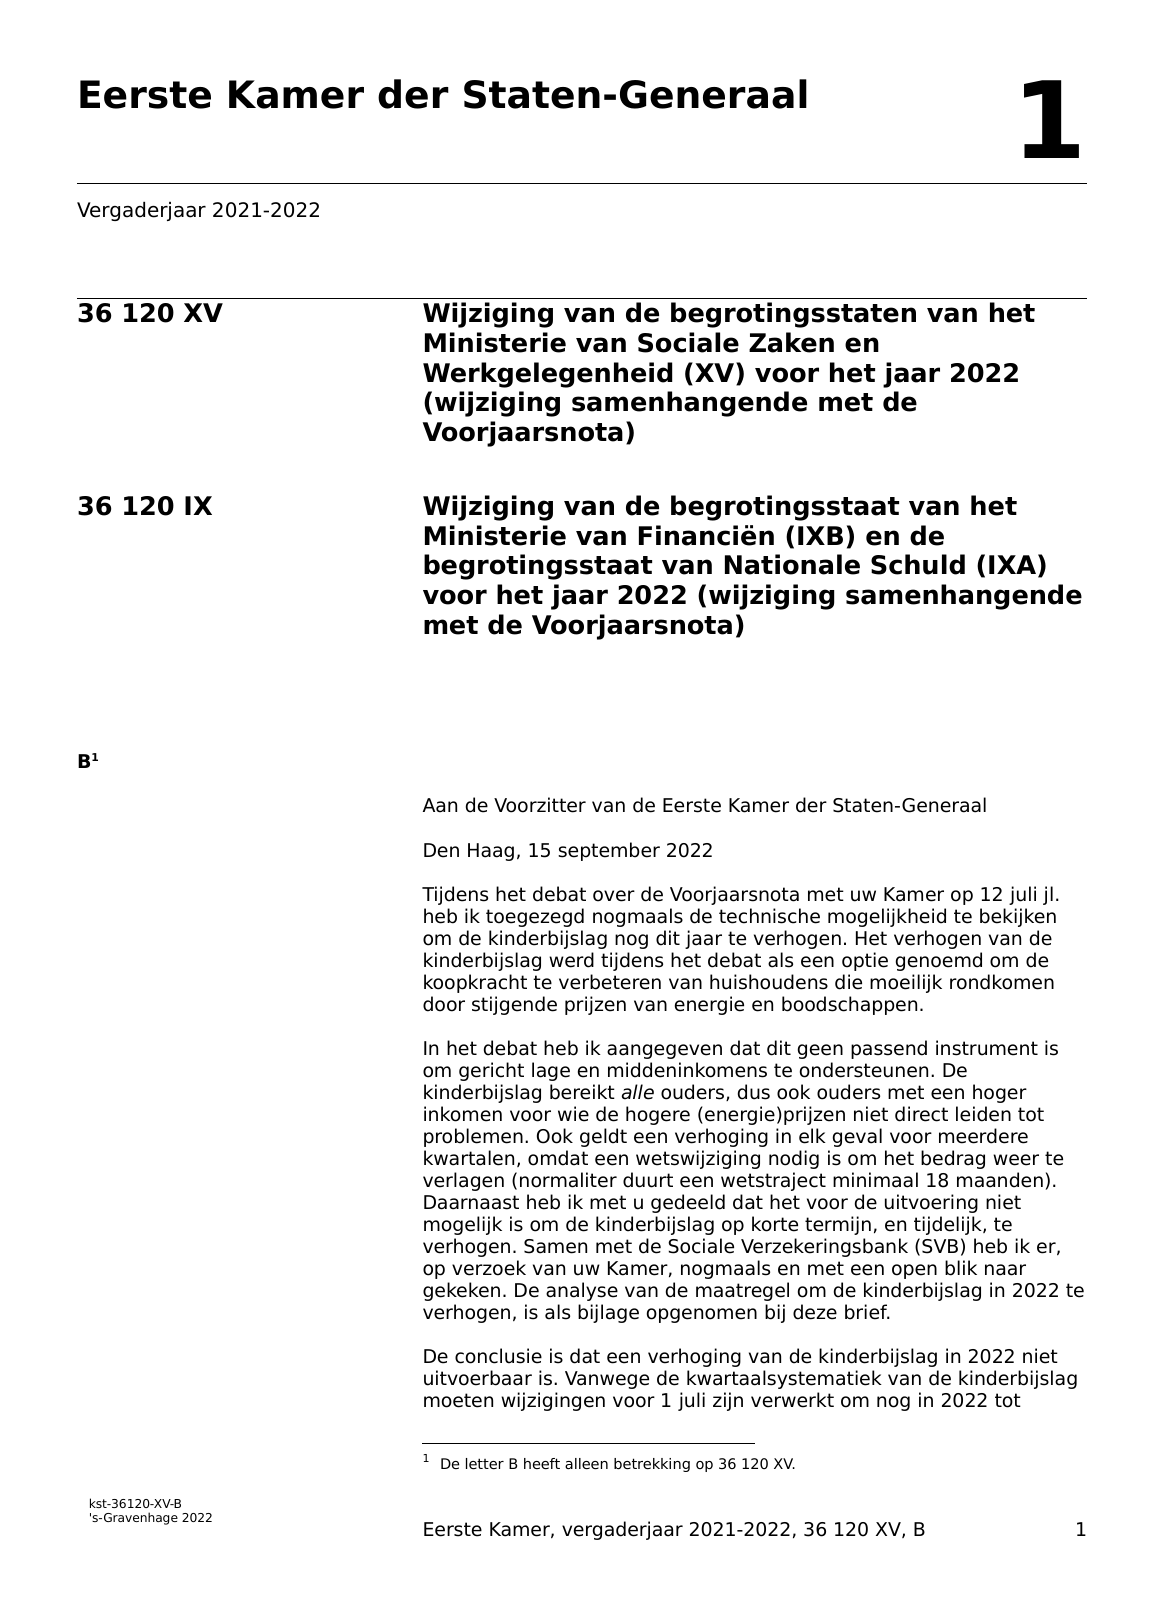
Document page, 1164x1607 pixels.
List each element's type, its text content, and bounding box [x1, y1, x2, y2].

text In het debat heb ik aangegeven dat dit geen passend instrument is om gericht lage en middeninkomens te ondersteunen. De kinderbijslag bereikt alle ouders, dus ook ouders met een hoger inkomen voor wie de hogere (energie)prijzen niet direct leiden tot problemen. Ook geldt een verhoging in elk geval voor meerdere kwartalen, omdat een wetswijziging nodig is om het bedrag weer te verlagen (normaliter duurt een wetstraject minimaal 18 maanden). Daarnaast heb ik met u gedeeld dat het voor de uitvoering niet mogelijk is om de kinderbijslag op korte termijn, en tijdelijk, te verhogen. Samen met de Sociale Verzekeringsbank (SVB) heb ik er, op verzoek van uw Kamer, nogmaals en met een open blik naar gekeken. De analyse van de maatregel om de kinderbijslag in 2022 te verhogen, is als bijlage opgenomen bij deze brief. [422, 1038, 1087, 1323]
subtitle 36 120 IX Wijziging van de begrotingsstaat van het Ministerie van Financiën (IXB) en de begrotingsstaat van Nationale Schuld (IXA) voor het jaar 2022 (wijziging samenhangende met de Voorjaarsnota) [77, 492, 1087, 640]
table_header 1 [886, 59, 1087, 183]
text De conclusie is dat een verhoging van de kinderbijslag in 2022 niet uitvoerbaar is. Vanwege de kwartaalsystematiek van de kinderbijslag moeten wijzigingen voor 1 juli zijn verwerkt om nog in 2022 tot [422, 1346, 1087, 1412]
subtitle 36 120 XV Wijziging van de begrotingsstaten van het Ministerie van Sociale Zaken en Werkgelegenheid (XV) voor het jaar 2022 (wijziging samenhangende met de Voorjaarsnota) [77, 299, 1087, 447]
text 's-Gravenhage 2022 [88, 1511, 323, 1525]
text kst-36120-XV-B [88, 1497, 323, 1511]
text Aan de Voorzitter van de Eerste Kamer der Staten-Generaal [422, 795, 1087, 817]
text De letter B heeft alleen betrekking op 36 120 XV. [422, 1452, 1087, 1474]
text Tijdens het debat over de Voorjaarsnota met uw Kamer op 12 juli jl. heb ik toegezegd nogmaals de technische mogelijkheid te bekijken om de kinderbijslag nog dit jaar te verhogen. Het verhogen van de kinderbijslag werd tijdens het debat als een optie genoemd om de koopkracht te verbeteren van huishoudens die moeilijk rondkomen door stijgende prijzen van energie en boodschappen. [422, 884, 1087, 1016]
table_cell Vergaderjaar 2021-2022 [77, 184, 1087, 298]
text Den Haag, 15 september 2022 [422, 839, 1087, 862]
subtitle B [77, 751, 1087, 773]
table_header Eerste Kamer der Staten-Generaal [77, 59, 886, 183]
